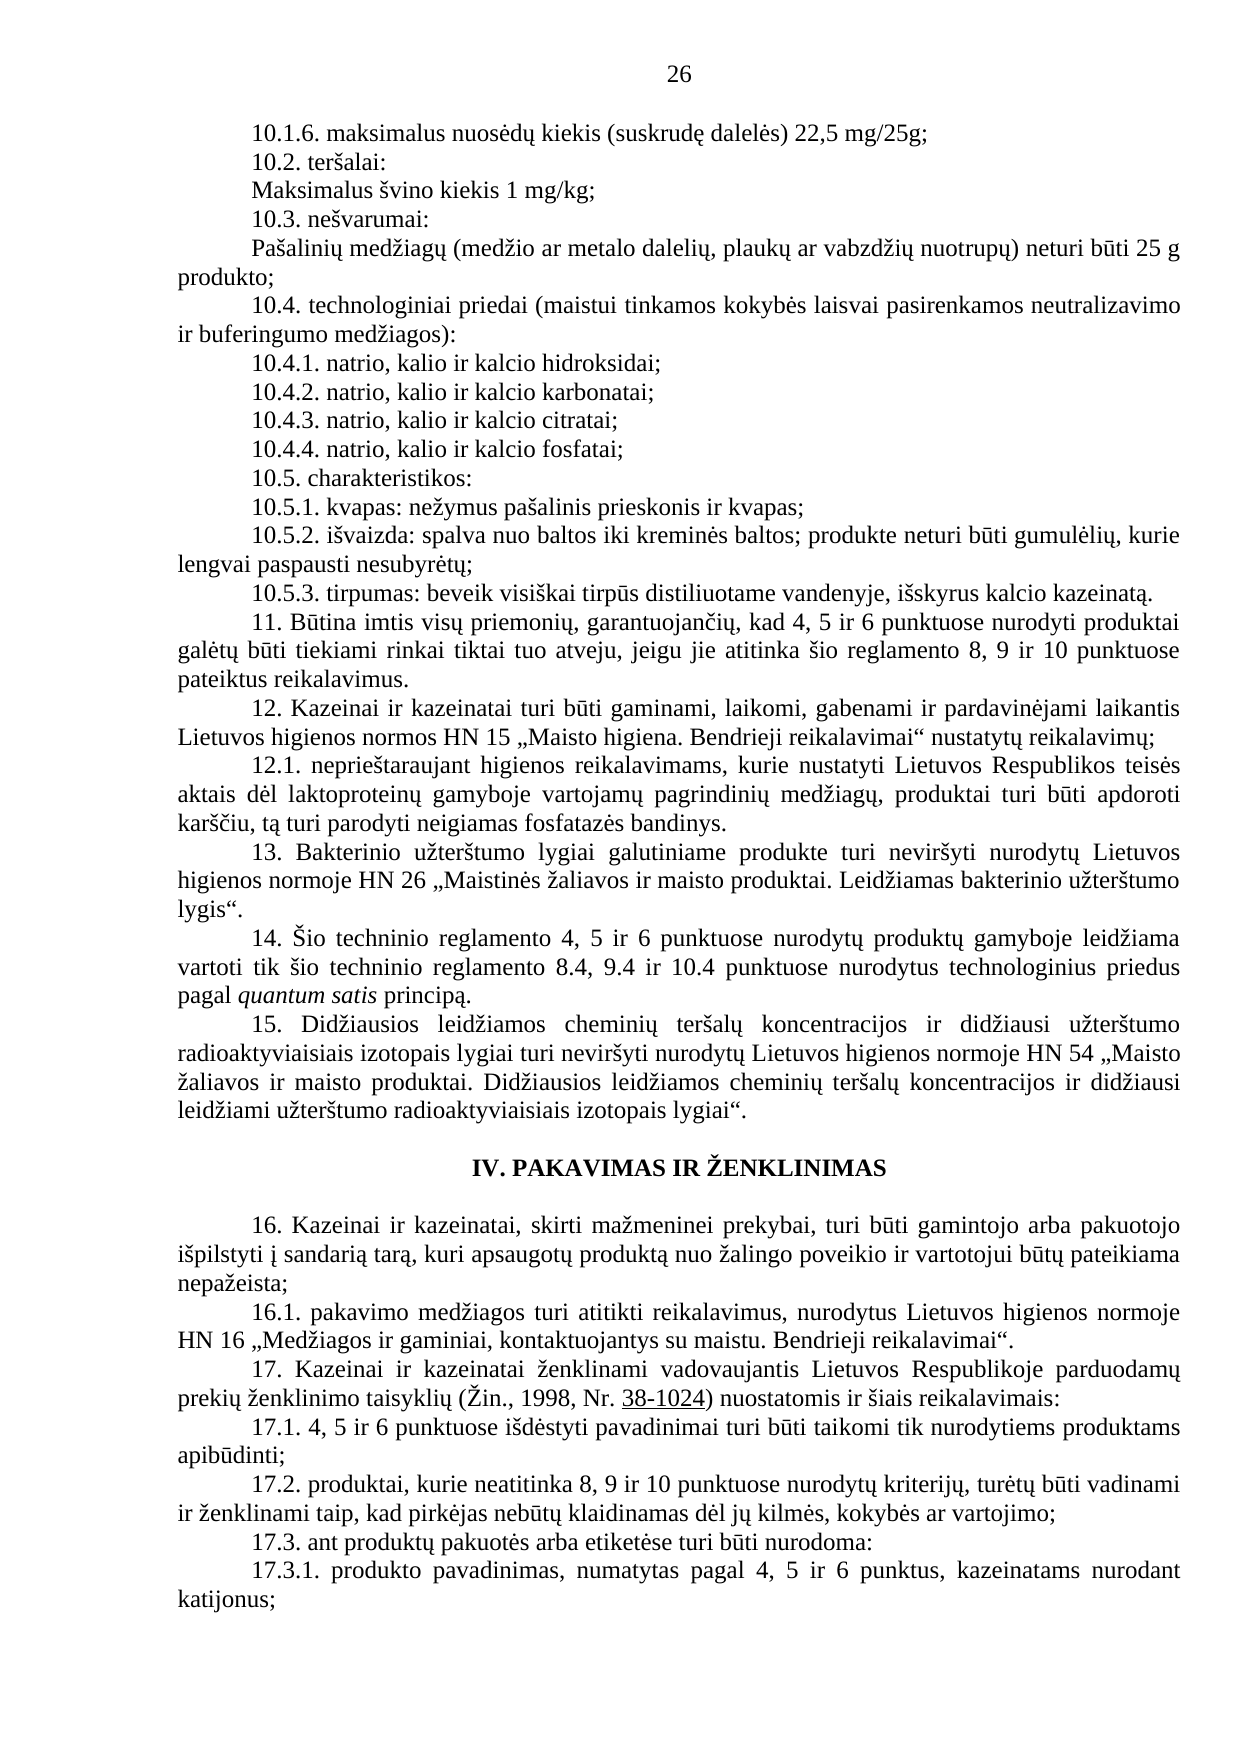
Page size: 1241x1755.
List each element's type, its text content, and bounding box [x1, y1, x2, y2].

text 17. Kazeinai ir kazeinatai ženklinami vadovaujantis Lietuvos Respublikoje parduodamų prekių ženklinimo taisyklių (Žin., 1998, Nr. 38-1024) nuostatomis ir šiais reikalavimais: [177, 1354, 1181, 1412]
text 14. Šio techninio reglamento 4, 5 ir 6 punktuose nurodytų produktų gamyboje leidžiama vartoti tik šio techninio reglamento 8.4, 9.4 ir 10.4 punktuose nurodytus technologinius priedus pagal quantum satis principą. [177, 923, 1181, 1009]
text 10.5.3. tirpumas: beveik visiškai tirpūs distiliuotame vandenyje, išskyrus kalcio kazeinatą. [177, 578, 1181, 607]
text 17.2. produktai, kurie neatitinka 8, 9 ir 10 punktuose nurodytų kriterijų, turėtų būti vadinami ir ženklinami taip, kad pirkėjas nebūtų klaidinamas dėl jų kilmės, kokybės ar vartojimo; [177, 1469, 1181, 1527]
text 10.5.2. išvaizda: spalva nuo baltos iki kreminės baltos; produkte neturi būti gumulėlių, kurie lengvai paspausti nesubyrėtų; [177, 521, 1181, 578]
text 16.1. pakavimo medžiagos turi atitikti reikalavimus, nurodytus Lietuvos higienos normoje HN 16 „Medžiagos ir gaminiai, kontaktuojantys su maistu. Bendrieji reikalavimai“. [177, 1297, 1181, 1354]
text 10.4. technologiniai priedai (maistui tinkamos kokybės laisvai pasirenkamos neutralizavimo ir buferingumo medžiagos): [177, 291, 1181, 348]
text 11. Būtina imtis visų priemonių, garantuojančių, kad 4, 5 ir 6 punktuose nurodyti produktai galėtų būti tiekiami rinkai tiktai tuo atveju, jeigu jie atitinka šio reglamento 8, 9 ir 10 punktuose pateiktus reikalavimus. [177, 607, 1181, 693]
text 10.4.3. natrio, kalio ir kalcio citratai; [177, 406, 1181, 434]
text 12.1. neprieštaraujant higienos reikalavimams, kurie nustatyti Lietuvos Respublikos teisės aktais dėl laktoproteinų gamyboje vartojamų pagrindinių medžiagų, produktai turi būti apdoroti karščiu, tą turi parodyti neigiamas fosfatazės bandinys. [177, 751, 1181, 837]
text 16. Kazeinai ir kazeinatai, skirti mažmeninei prekybai, turi būti gamintojo arba pakuotojo išpilstyti į sandarią tarą, kuri apsaugotų produktą nuo žalingo poveikio ir vartotojui būtų pateikiama nepažeista; [177, 1211, 1181, 1297]
text 10.5.1. kvapas: nežymus pašalinis prieskonis ir kvapas; [177, 492, 1181, 521]
text 10.5. charakteristikos: [177, 463, 1181, 492]
text Pašalinių medžiagų (medžio ar metalo dalelių, plaukų ar vabzdžių nuotrupų) neturi būti 25 g produkto; [177, 233, 1181, 291]
text 10.4.2. natrio, kalio ir kalcio karbonatai; [177, 377, 1181, 406]
text 12. Kazeinai ir kazeinatai turi būti gaminami, laikomi, gabenami ir pardavinėjami laikantis Lietuvos higienos normos HN 15 „Maisto higiena. Bendrieji reikalavimai“ nustatytų reikalavimų; [177, 693, 1181, 751]
text 10.3. nešvarumai: [177, 204, 1181, 233]
text 10.2. teršalai: [177, 147, 1181, 176]
text 17.3. ant produktų pakuotės arba etiketėse turi būti nurodoma: [177, 1527, 1181, 1556]
text IV. PAKAVIMAS IR ŽENKLINIMAS [177, 1153, 1181, 1182]
text 10.1.6. maksimalus nuosėdų kiekis (suskrudę dalelės) 22,5 mg/25g; [177, 118, 1181, 147]
text 10.4.4. natrio, kalio ir kalcio fosfatai; [177, 434, 1181, 463]
text 10.4.1. natrio, kalio ir kalcio hidroksidai; [177, 348, 1181, 377]
text 17.1. 4, 5 ir 6 punktuose išdėstyti pavadinimai turi būti taikomi tik nurodytiems produktams apibūdinti; [177, 1412, 1181, 1469]
text 13. Bakterinio užterštumo lygiai galutiniame produkte turi neviršyti nurodytų Lietuvos higienos normoje HN 26 „Maistinės žaliavos ir maisto produktai. Leidžiamas bakterinio užterštumo lygis“. [177, 837, 1181, 923]
text 15. Didžiausios leidžiamos cheminių teršalų koncentracijos ir didžiausi užterštumo radioaktyviaisiais izotopais lygiai turi neviršyti nurodytų Lietuvos higienos normoje HN 54 „Maisto žaliavos ir maisto produktai. Didžiausios leidžiamos cheminių teršalų koncentracijos ir didžiausi leidžiami užterštumo radioaktyviaisiais izotopais lygiai“. [177, 1009, 1181, 1124]
text Maksimalus švino kiekis 1 mg/kg; [177, 176, 1181, 204]
text 17.3.1. produkto pavadinimas, numatytas pagal 4, 5 ir 6 punktus, kazeinatams nurodant katijonus; [177, 1556, 1181, 1613]
